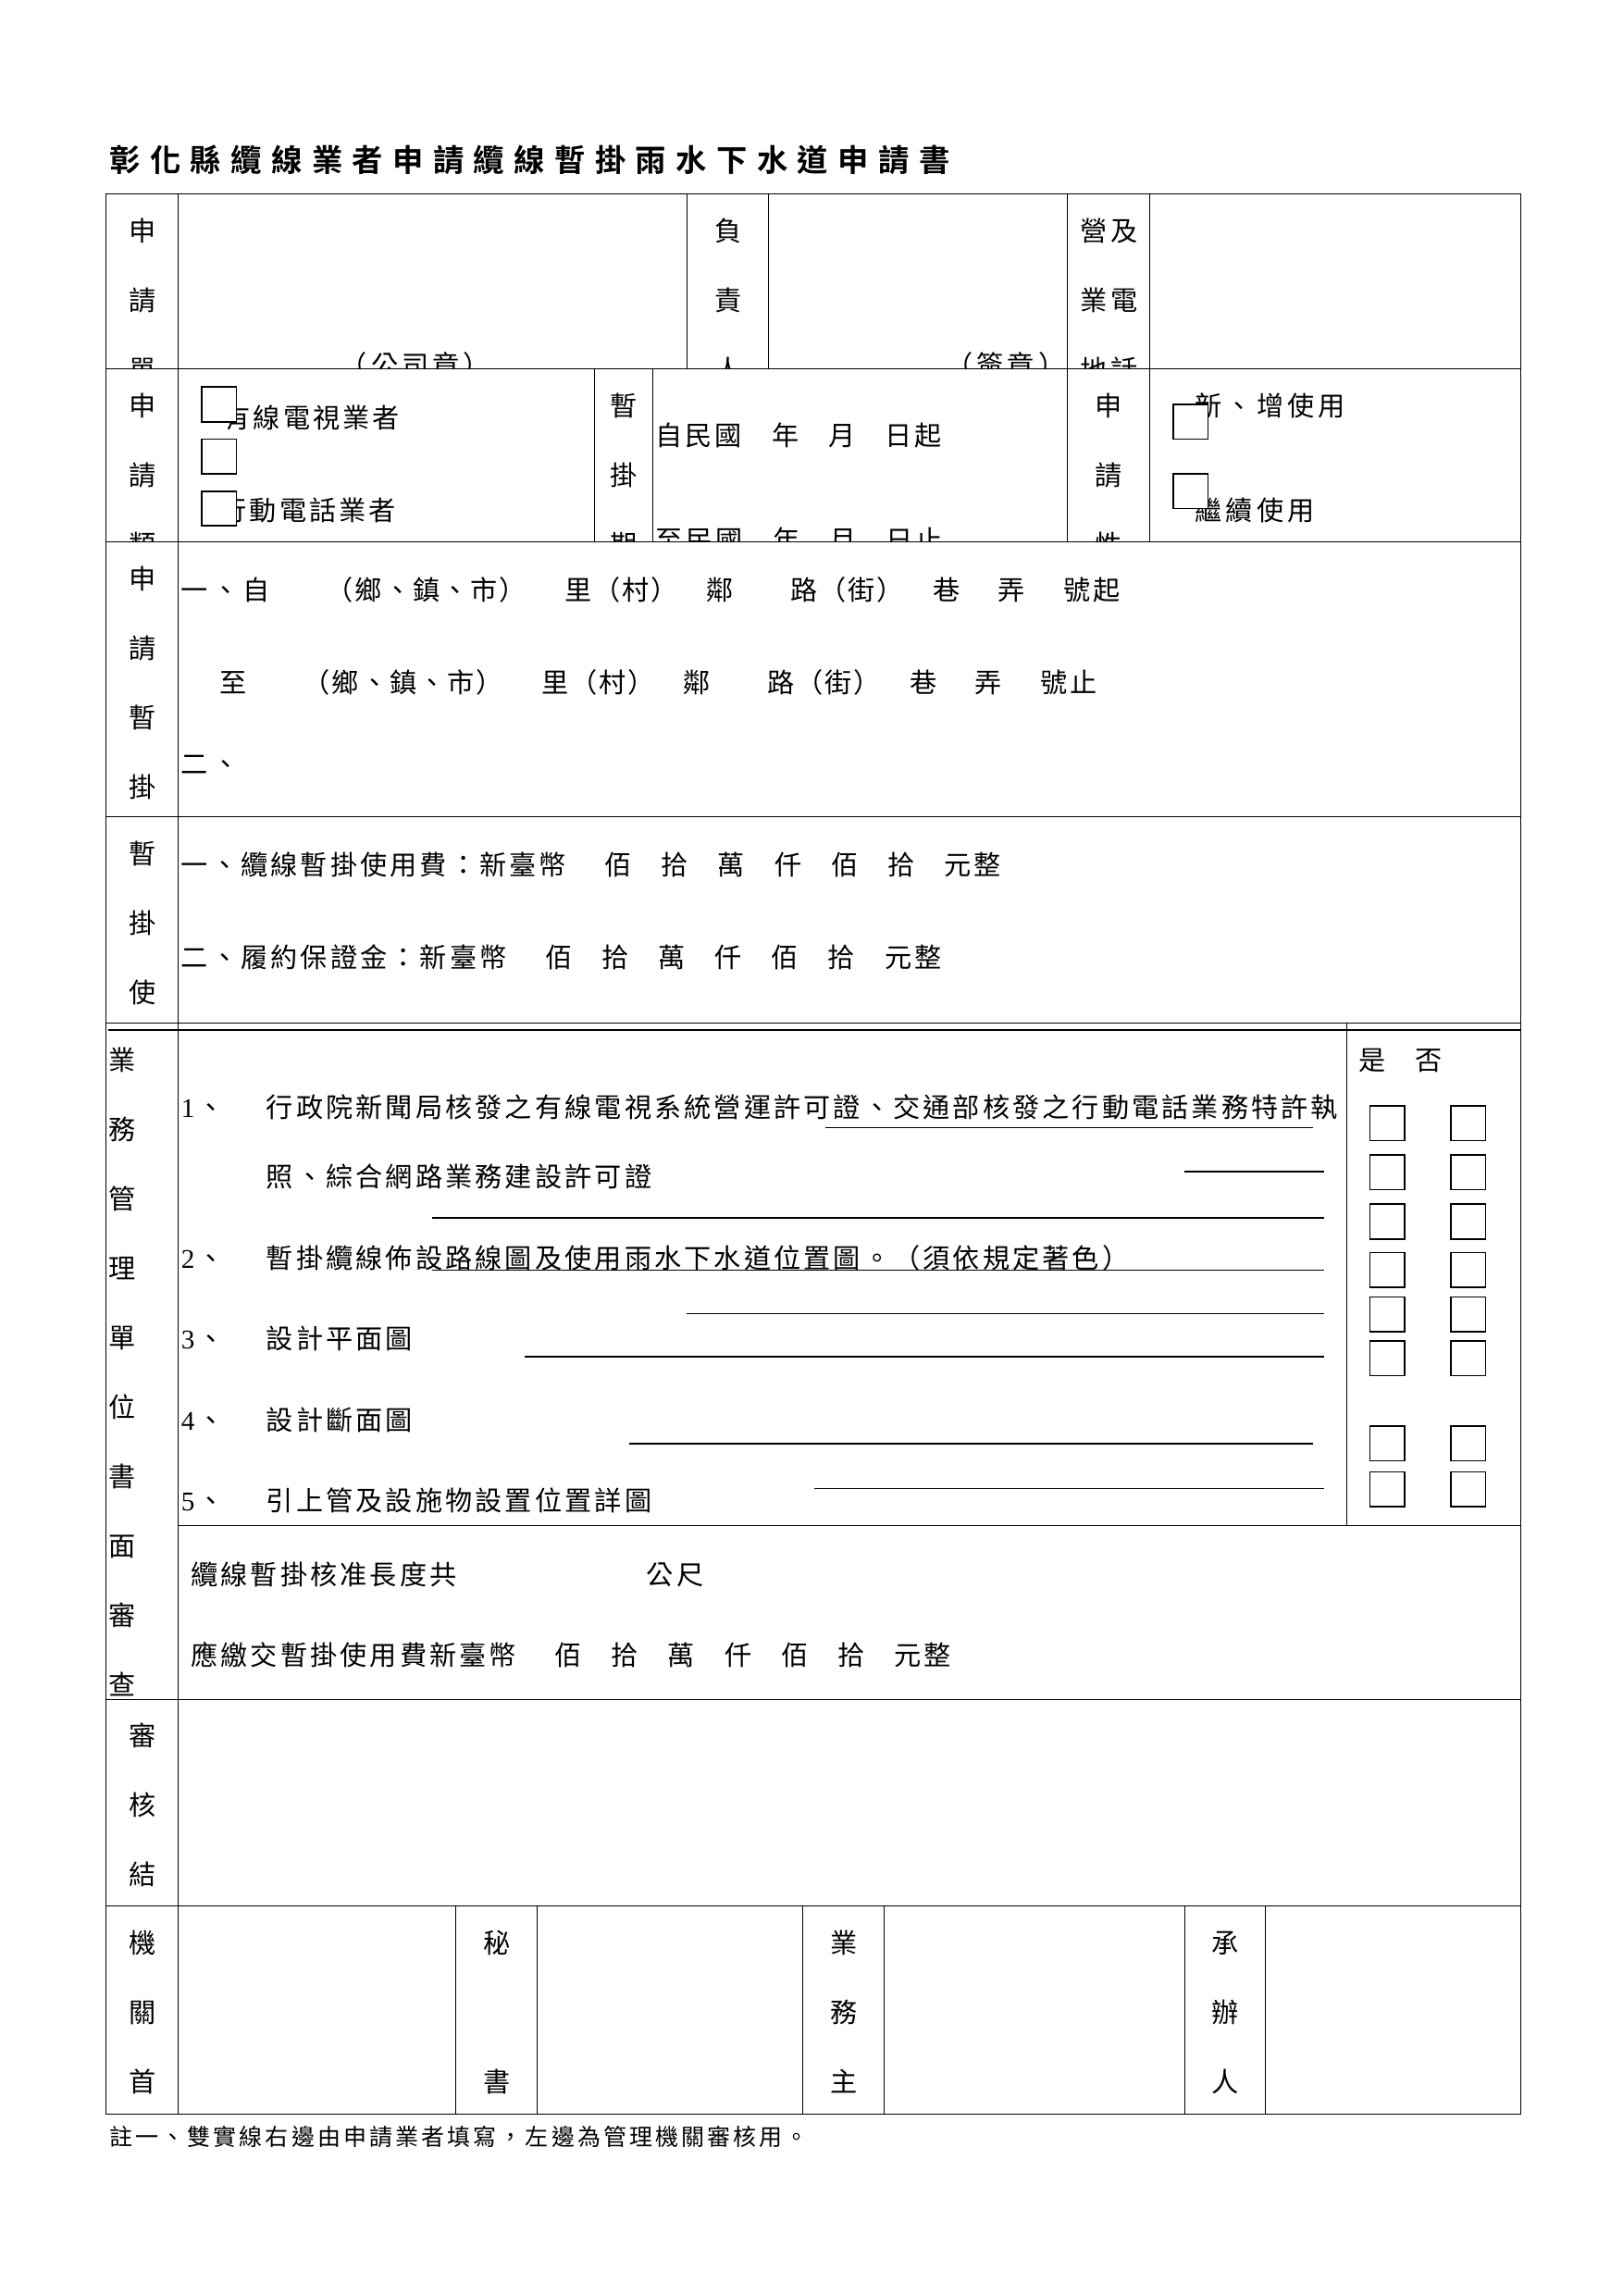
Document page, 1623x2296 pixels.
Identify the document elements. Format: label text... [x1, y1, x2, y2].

table_cell 一、纜線暫掛使用費：新臺幣 佰 拾 萬 仟 佰 拾 元整 二、履約保證金：新臺幣 佰 拾 萬 仟 佰 拾 元整 合計：新臺幣 佰 拾 萬 仟 佰 拾 元整 [179, 817, 1520, 1023]
table_cell 是 否 [1347, 1031, 1520, 1525]
table_header 營及 業電 地話 址 [1068, 194, 1149, 368]
table_cell 纜線暫掛核准長度共 公尺 應繳交暫掛使用費新臺幣 佰 拾 萬 仟 佰 拾 元整 應繳交履約保證金新臺幣 佰 拾 萬 仟 佰 拾 元整 [179, 1526, 1520, 1699]
table_header 申 請 單 位 [106, 194, 178, 368]
table_header （公司章） [179, 194, 687, 368]
table_cell [1347, 1024, 1520, 1029]
table_cell 行政院新聞局核發之有線電視系統營運許可證、交通部核發之行動電話業務特許執照、綜合網路業務建設許可證 暫掛纜線佈設路線圖及使用雨水下水道位置圖。（須依規定著色） 設計平面圖 設計斷面圖 引上管及設施物設置位置詳圖 依法公證之切結書 經道路主管機關評估結果文件（省道主管機關為公路總局，縣、鄉道及市區道路主管機關為縣府） 其他文件（ ） [179, 1024, 1346, 1029]
table_cell 業 務 主 管 [803, 1906, 884, 2114]
table_cell [179, 1700, 1520, 1905]
table_cell 申 請 類 別 [106, 369, 178, 541]
table_cell 有線電視業者 行動電話業者 固定通信網路業者 [179, 369, 594, 541]
table_cell 申 請 暫 掛 地 點 [106, 542, 178, 816]
table_cell 新、增使用 繼續使用 [1150, 369, 1520, 541]
table_cell 機 關 首 長 [106, 1906, 178, 2114]
table_header 負 責 人 [688, 194, 768, 368]
table_cell 審 核 結 果 [106, 1700, 178, 1905]
table_cell 暫掛期限 [595, 369, 652, 541]
table_cell 行政院新聞局核發之有線電視系統營運許可證、交通部核發之行動電話業務特許執照、綜合網路業務建設許可證 暫掛纜線佈設路線圖及使用雨水下水道位置圖。（須依規定著色） 設計平面圖 設計斷面圖 引上管及設施物設置位置詳圖 依法公證之切結書 經道路主管機關評估結果文件（省道主管機關為公路總局，縣、鄉道及市區道路主管機關為縣府） 其他文件（ ） [179, 1031, 1346, 1525]
table_cell 自民國 年 月 日起 至民國 年 月 日止 [653, 369, 1067, 541]
table_cell 申 請 性 質 [1068, 369, 1149, 541]
table_cell [1266, 1906, 1520, 2114]
table_cell 秘 書 [456, 1906, 537, 2114]
table_cell [885, 1906, 1184, 2114]
text 彰化縣纜線業者申請纜線暫掛雨水下水道申請書 [109, 124, 1514, 193]
text 註一、雙實線右邊由申請業者填寫，左邊為管理機關審核用。 [109, 2118, 1514, 2153]
table_header [1150, 194, 1520, 368]
table_cell [538, 1906, 802, 2114]
table_cell 暫 掛 使 用 費 [106, 817, 178, 1023]
table_cell [179, 1906, 455, 2114]
table_cell 承 辦 人 員 [1185, 1906, 1265, 2114]
table_cell 一、自 （鄉、鎮、市） 里（村） 鄰 路（街） 巷 弄 號起 至 （鄉、鎮、市） 里（村） 鄰 路（街） 巷 弄 號止 二、 全長共計 公尺 [179, 542, 1520, 816]
table_header （簽章） [769, 194, 1067, 368]
table_cell 業 務 管 理 單 位 書 面 審 查 [106, 1024, 178, 1699]
